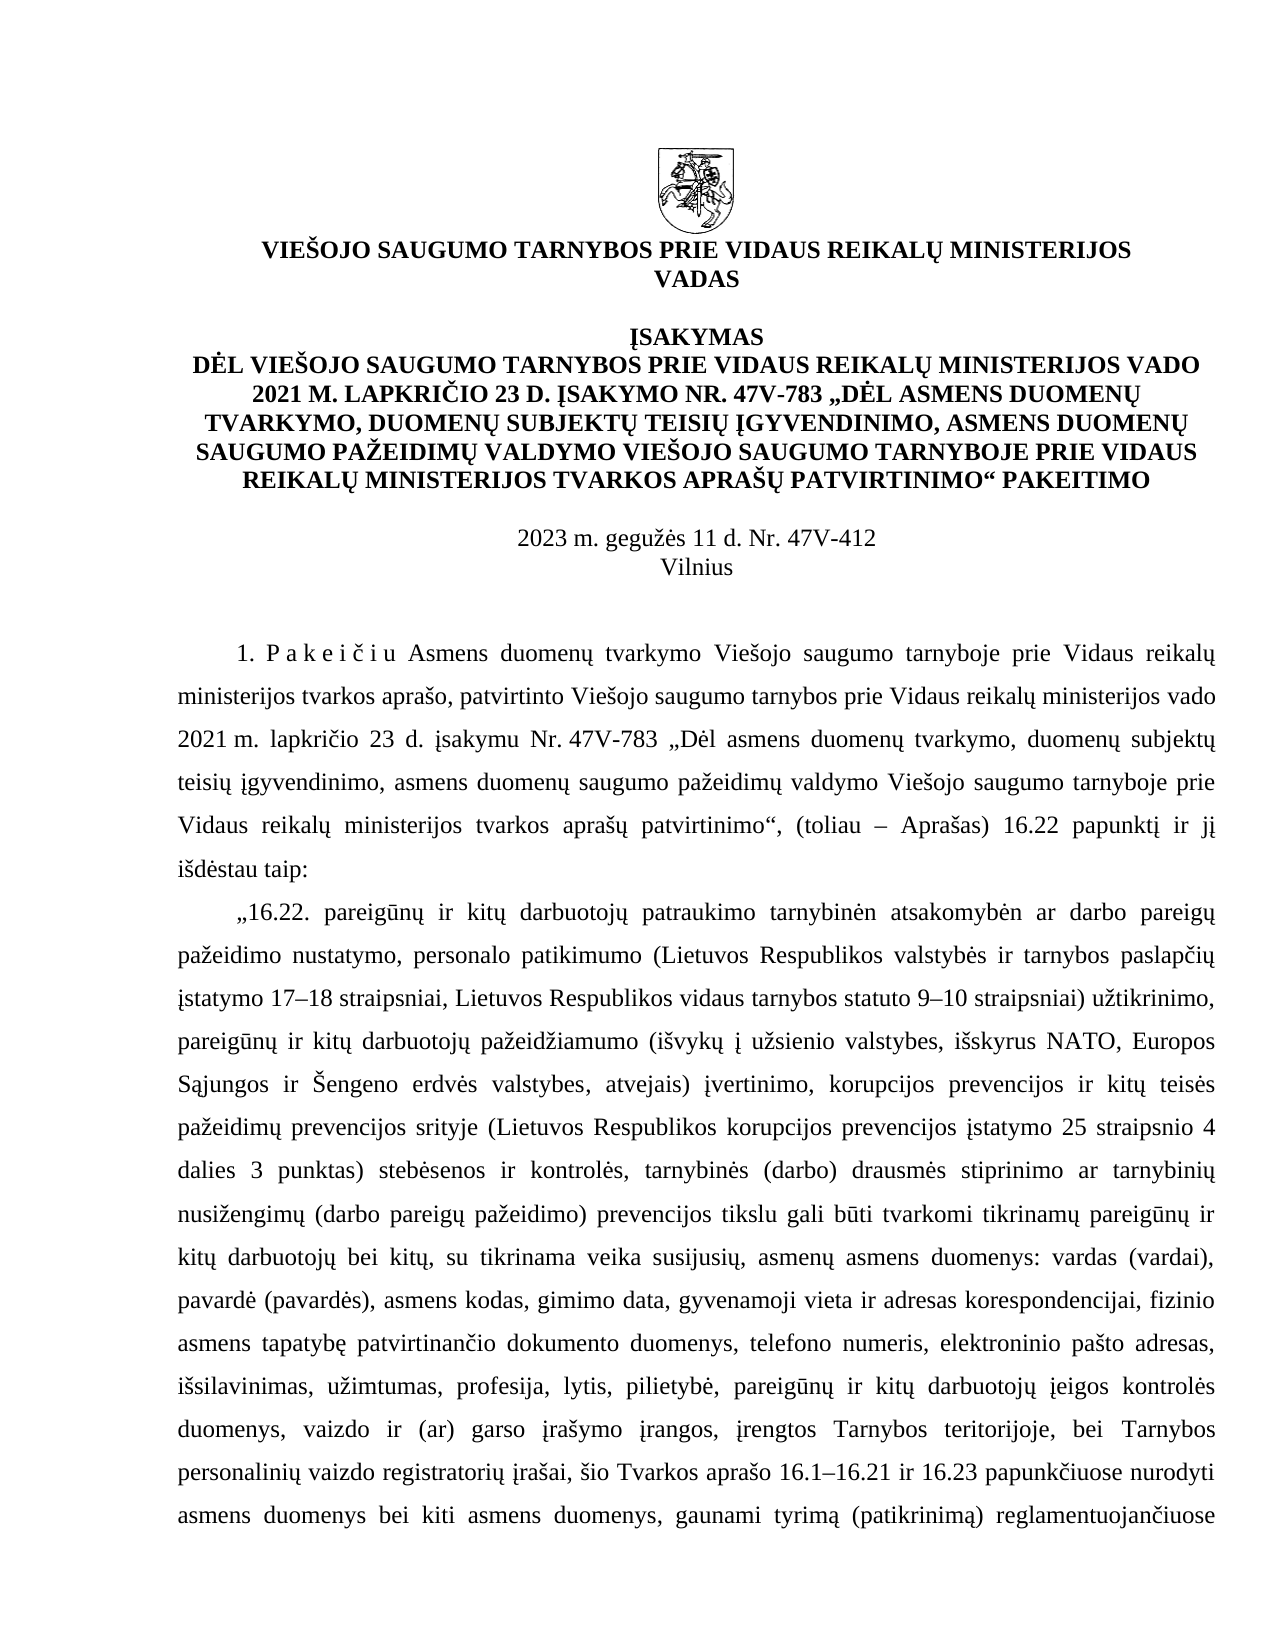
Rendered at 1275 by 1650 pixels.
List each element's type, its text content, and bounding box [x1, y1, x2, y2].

text 1. Pakeičiu Asmens duomenų tvarkymo Viešojo saugumo tarnyboje prie Vidaus reikalų ministerijos tvarkos aprašo, patvirtinto Viešojo saugumo tarnybos prie Vidaus reikalų ministerijos vado 2021 m. lapkričio 23 d. įsakymu Nr. 47V-783 „Dėl asmens duomenų tvarkymo, duomenų subjektų teisių įgyvendinimo, asmens duomenų saugumo pažeidimų valdymo Viešojo saugumo tarnyboje prie Vidaus reikalų ministerijos tvarkos aprašų patvirtinimo“, (toliau – Aprašas) 16.22 papunktį ir jį išdėstau taip: [177, 638, 1216, 882]
text VIEŠOJO SAUGUMO TARNYBOS PRIE VIDAUS REIKALŲ MINISTERIJOS [177, 236, 1216, 264]
text ĮSAKYMAS [177, 322, 1216, 351]
text 2023 m. gegužės 11 d. Nr. 47V-412 [177, 523, 1216, 552]
text „16.22. pareigūnų ir kitų darbuotojų patraukimo tarnybinėn atsakomybėn ar darbo pareigų pažeidimo nustatymo, personalo patikimumo (Lietuvos Respublikos valstybės ir tarnybos paslapčių įstatymo 17–18 straipsniai, Lietuvos Respublikos vidaus tarnybos statuto 9–10 straipsniai) užtikrinimo, pareigūnų ir kitų darbuotojų pažeidžiamumo (išvykų į užsienio valstybes, išskyrus NATO, Europos Sąjungos ir Šengeno erdvės valstybes, atvejais) įvertinimo, korupcijos prevencijos ir kitų teisės pažeidimų prevencijos srityje (Lietuvos Respublikos korupcijos prevencijos įstatymo 25 straipsnio 4 dalies 3 punktas) stebėsenos ir kontrolės, tarnybinės (darbo) drausmės stiprinimo ar tarnybinių nusižengimų (darbo pareigų pažeidimo) prevencijos tikslu gali būti tvarkomi tikrinamų pareigūnų ir kitų darbuotojų bei kitų, su tikrinama veika susijusių, asmenų asmens duomenys: vardas (vardai), pavardė (pavardės), asmens kodas, gimimo data, gyvenamoji vieta ir adresas korespondencijai, fizinio asmens tapatybę patvirtinančio dokumento duomenys, telefono numeris, elektroninio pašto adresas, išsilavinimas, užimtumas, profesija, lytis, pilietybė, pareigūnų ir kitų darbuotojų įeigos kontrolės duomenys, vaizdo ir (ar) garso įrašymo įrangos, įrengtos Tarnybos teritorijoje, bei Tarnybos personalinių vaizdo registratorių įrašai, šio Tvarkos aprašo 16.1–16.21 ir 16.23 papunkčiuose nurodyti asmens duomenys bei kiti asmens duomenys, gaunami tyrimą (patikrinimą) reglamentuojančiuose [177, 897, 1216, 1529]
text VADAS [177, 264, 1216, 293]
text Vilnius [177, 552, 1216, 581]
text DĖL VIEŠOJO SAUGUMO TARNYBOS PRIE VIDAUS REIKALŲ MINISTERIJOS VADO 2021 M. LAPKRIČIO 23 D. ĮSAKYMO NR. 47V-783 „DĖL ASMENS DUOMENŲ TVARKYMO, DUOMENŲ SUBJEKTŲ TEISIŲ ĮGYVENDINIMO, ASMENS DUOMENŲ SAUGUMO PAŽEIDIMŲ VALDYMO VIEŠOJO SAUGUMO TARNYBOJE PRIE VIDAUS REIKALŲ MINISTERIJOS TVARKOS APRAŠŲ PATVIRTINIMO“ PAKEITIMO [177, 351, 1216, 494]
